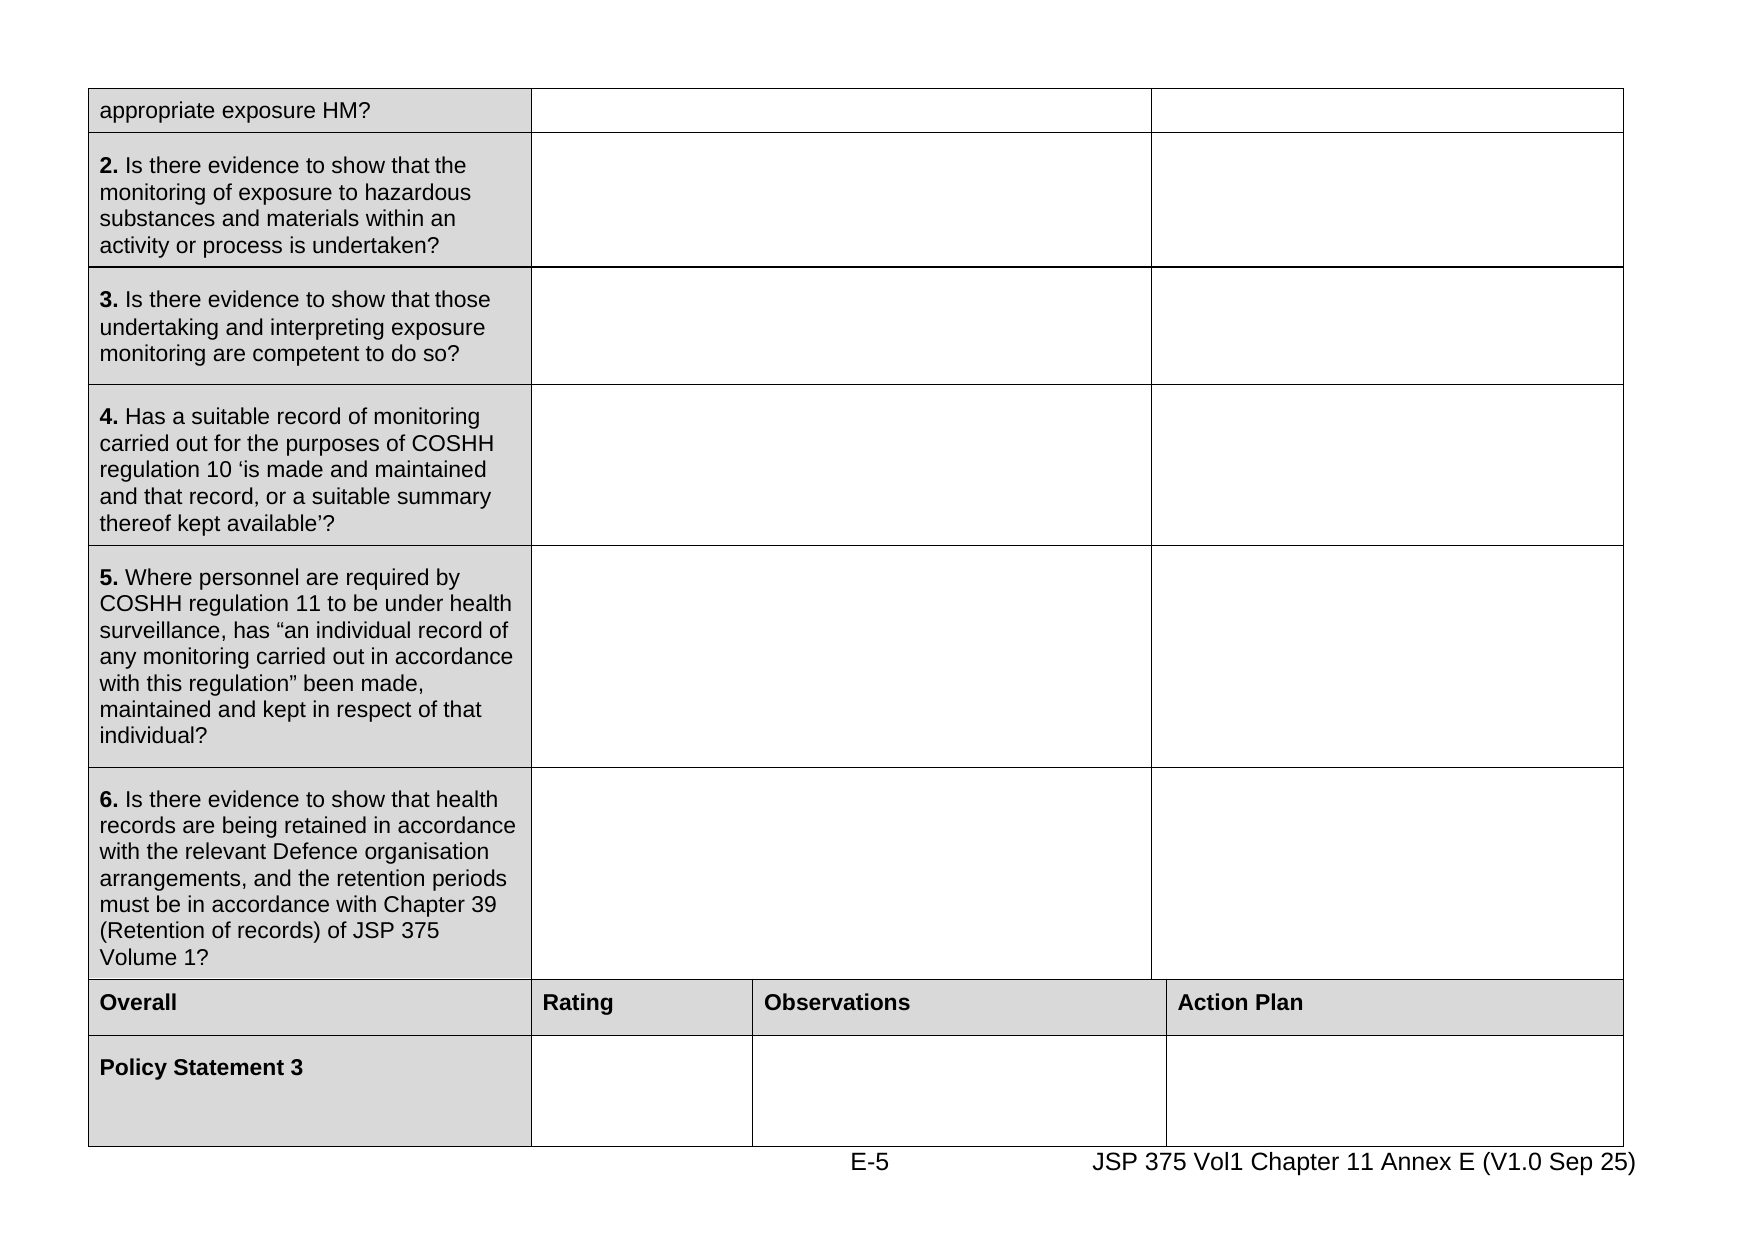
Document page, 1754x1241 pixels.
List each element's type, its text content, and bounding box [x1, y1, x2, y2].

table_cell [1152, 768, 1623, 978]
table_cell 4. Has a suitable record of monitoring carried out for the purposes of COSHH regulation 10 ‘is made and maintained and that record, or a suitable summary thereof kept available’? [89, 385, 531, 545]
table_cell [1152, 268, 1623, 384]
table_cell [1167, 1036, 1623, 1146]
table_cell Observations [753, 980, 1166, 1035]
table_cell [1152, 385, 1623, 545]
table_cell [1152, 546, 1623, 767]
table_cell Rating [532, 980, 752, 1035]
table_cell [1152, 89, 1623, 132]
table_cell [532, 89, 1151, 132]
table_cell [532, 1036, 752, 1146]
table_cell 2. Is there evidence to show that the monitoring of exposure to hazardous substances and materials within an activity or process is undertaken? [89, 133, 531, 266]
table_cell 6. Is there evidence to show that health records are being retained in accordance with the relevant Defence organisation arrangements, and the retention periods must be in accordance with Chapter 39 (Retention of records) of JSP 375 Volume 1? [89, 768, 531, 978]
table_cell [532, 768, 1151, 978]
table_cell Action Plan [1167, 980, 1623, 1035]
table_cell [532, 385, 1151, 545]
table_cell [532, 268, 1151, 384]
table_cell [532, 546, 1151, 767]
table_cell 5. Where personnel are required by COSHH regulation 11 to be under health surveillance, has “an individual record of any monitoring carried out in accordance with this regulation” been made, maintained and kept in respect of that individual? [89, 546, 531, 767]
table_cell 3. Is there evidence to show that those undertaking and interpreting exposure monitoring are competent to do so? [89, 268, 531, 384]
table_cell [532, 133, 1151, 266]
table_cell [753, 1036, 1166, 1146]
table_cell appropriate exposure HM? [89, 89, 531, 132]
table_cell Overall [89, 980, 531, 1035]
table_cell [1152, 133, 1623, 266]
table_cell Policy Statement 3 [89, 1036, 531, 1146]
